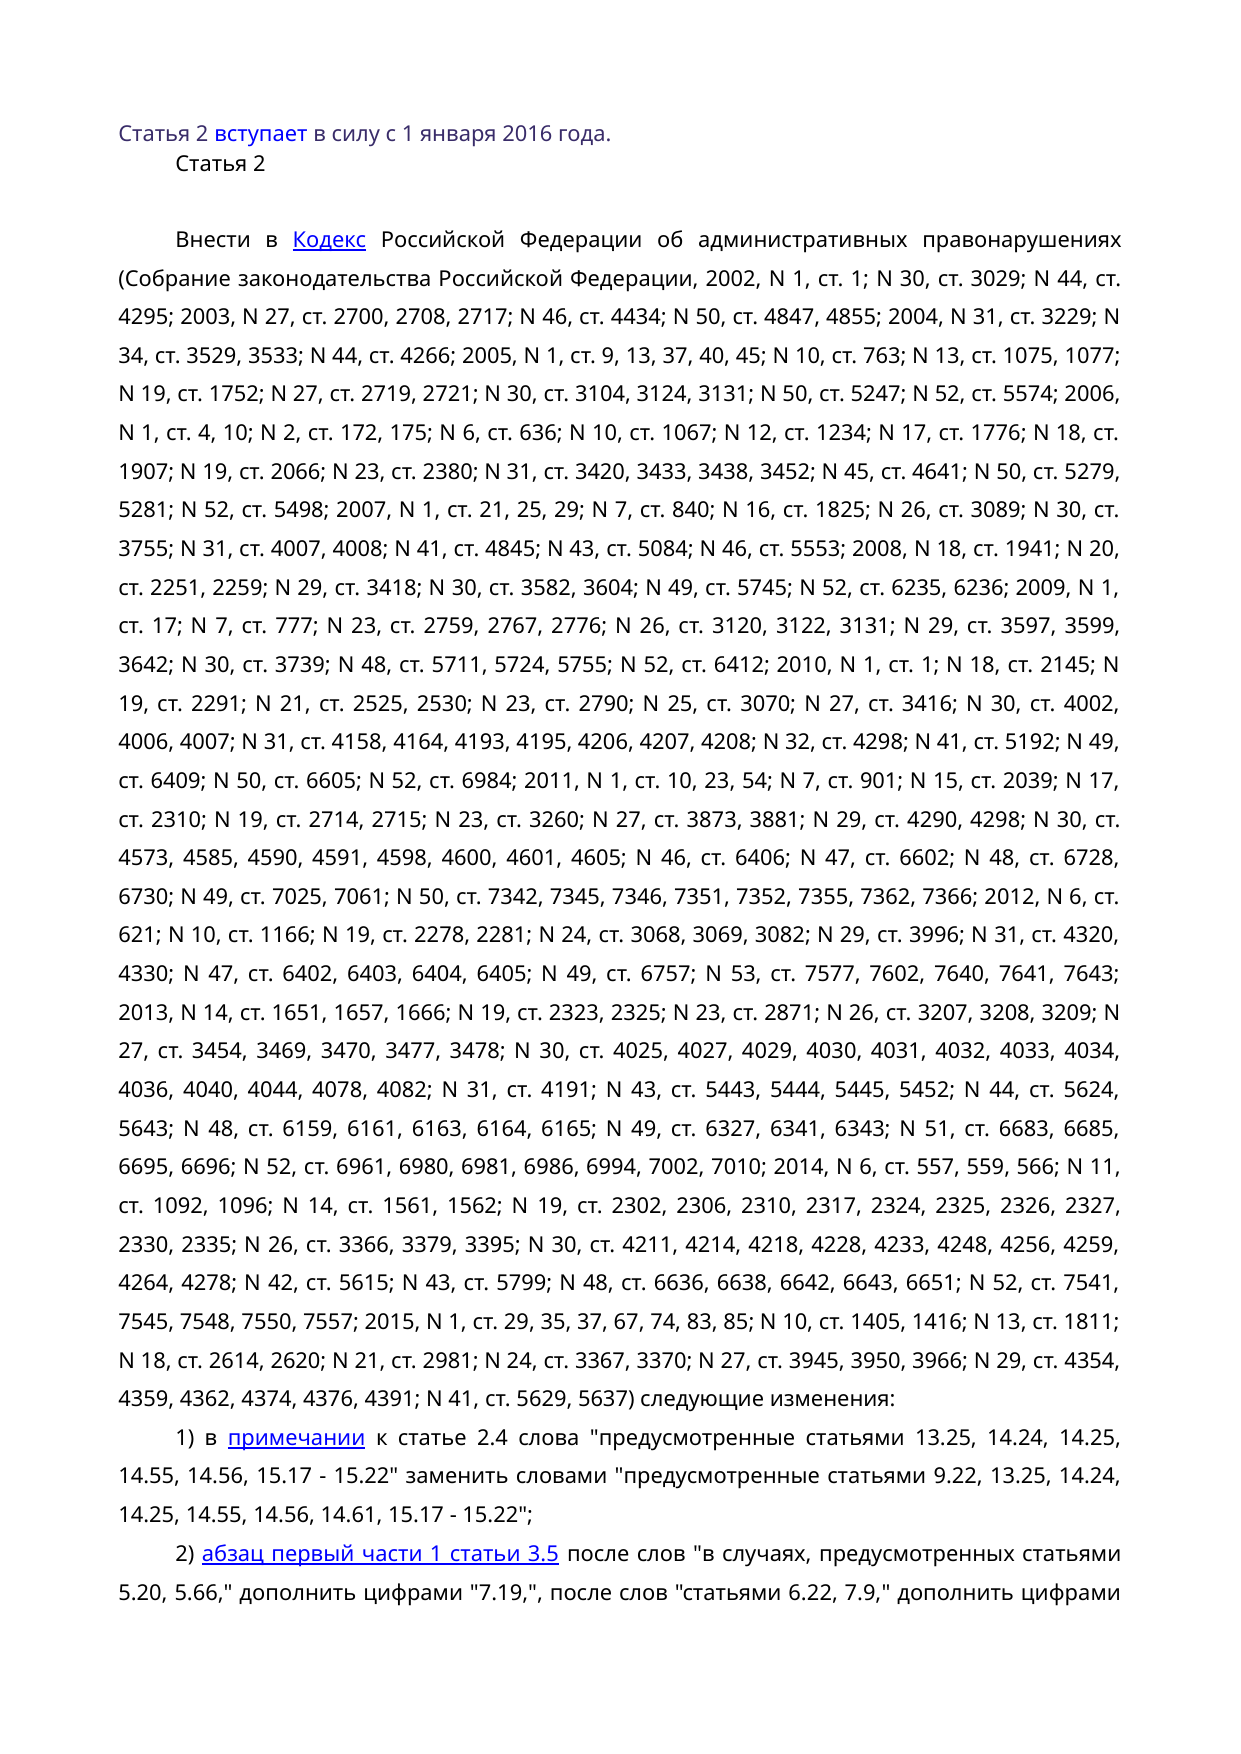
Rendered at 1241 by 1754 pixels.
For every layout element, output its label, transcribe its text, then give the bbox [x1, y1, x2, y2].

text Статья 2 [118, 148, 1122, 178]
text 1) в примечании к статье 2.4 слова "предусмотренные статьями 13.25, 14.24, 14.25, 14.55, 14.56, 15.17 - 15.22" заменить словами "предусмотренные статьями 9.22, 13.25, 14.24, 14.25, 14.55, 14.56, 14.61, 15.17 - 15.22"; [118, 1422, 1122, 1529]
text Внести в Кодекс Российской Федерации об административных правонарушениях (Собрание законодательства Российской Федерации, 2002, N 1, ст. 1; N 30, ст. 3029; N 44, ст. 4295; 2003, N 27, ст. 2700, 2708, 2717; N 46, ст. 4434; N 50, ст. 4847, 4855; 2004, N 31, ст. 3229; N 34, ст. 3529, 3533; N 44, ст. 4266; 2005, N 1, ст. 9, 13, 37, 40, 45; N 10, ст. 763; N 13, ст. 1075, 1077; N 19, ст. 1752; N 27, ст. 2719, 2721; N 30, ст. 3104, 3124, 3131; N 50, ст. 5247; N 52, ст. 5574; 2006, N 1, ст. 4, 10; N 2, ст. 172, 175; N 6, ст. 636; N 10, ст. 1067; N 12, ст. 1234; N 17, ст. 1776; N 18, ст. 1907; N 19, ст. 2066; N 23, ст. 2380; N 31, ст. 3420, 3433, 3438, 3452; N 45, ст. 4641; N 50, ст. 5279, 5281; N 52, ст. 5498; 2007, N 1, ст. 21, 25, 29; N 7, ст. 840; N 16, ст. 1825; N 26, ст. 3089; N 30, ст. 3755; N 31, ст. 4007, 4008; N 41, ст. 4845; N 43, ст. 5084; N 46, ст. 5553; 2008, N 18, ст. 1941; N 20, ст. 2251, 2259; N 29, ст. 3418; N 30, ст. 3582, 3604; N 49, ст. 5745; N 52, ст. 6235, 6236; 2009, N 1, ст. 17; N 7, ст. 777; N 23, ст. 2759, 2767, 2776; N 26, ст. 3120, 3122, 3131; N 29, ст. 3597, 3599, 3642; N 30, ст. 3739; N 48, ст. 5711, 5724, 5755; N 52, ст. 6412; 2010, N 1, ст. 1; N 18, ст. 2145; N 19, ст. 2291; N 21, ст. 2525, 2530; N 23, ст. 2790; N 25, ст. 3070; N 27, ст. 3416; N 30, ст. 4002, 4006, 4007; N 31, ст. 4158, 4164, 4193, 4195, 4206, 4207, 4208; N 32, ст. 4298; N 41, ст. 5192; N 49, ст. 6409; N 50, ст. 6605; N 52, ст. 6984; 2011, N 1, ст. 10, 23, 54; N 7, ст. 901; N 15, ст. 2039; N 17, ст. 2310; N 19, ст. 2714, 2715; N 23, ст. 3260; N 27, ст. 3873, 3881; N 29, ст. 4290, 4298; N 30, ст. 4573, 4585, 4590, 4591, 4598, 4600, 4601, 4605; N 46, ст. 6406; N 47, ст. 6602; N 48, ст. 6728, 6730; N 49, ст. 7025, 7061; N 50, ст. 7342, 7345, 7346, 7351, 7352, 7355, 7362, 7366; 2012, N 6, ст. 621; N 10, ст. 1166; N 19, ст. 2278, 2281; N 24, ст. 3068, 3069, 3082; N 29, ст. 3996; N 31, ст. 4320, 4330; N 47, ст. 6402, 6403, 6404, 6405; N 49, ст. 6757; N 53, ст. 7577, 7602, 7640, 7641, 7643; 2013, N 14, ст. 1651, 1657, 1666; N 19, ст. 2323, 2325; N 23, ст. 2871; N 26, ст. 3207, 3208, 3209; N 27, ст. 3454, 3469, 3470, 3477, 3478; N 30, ст. 4025, 4027, 4029, 4030, 4031, 4032, 4033, 4034, 4036, 4040, 4044, 4078, 4082; N 31, ст. 4191; N 43, ст. 5443, 5444, 5445, 5452; N 44, ст. 5624, 5643; N 48, ст. 6159, 6161, 6163, 6164, 6165; N 49, ст. 6327, 6341, 6343; N 51, ст. 6683, 6685, 6695, 6696; N 52, ст. 6961, 6980, 6981, 6986, 6994, 7002, 7010; 2014, N 6, ст. 557, 559, 566; N 11, ст. 1092, 1096; N 14, ст. 1561, 1562; N 19, ст. 2302, 2306, 2310, 2317, 2324, 2325, 2326, 2327, 2330, 2335; N 26, ст. 3366, 3379, 3395; N 30, ст. 4211, 4214, 4218, 4228, 4233, 4248, 4256, 4259, 4264, 4278; N 42, ст. 5615; N 43, ст. 5799; N 48, ст. 6636, 6638, 6642, 6643, 6651; N 52, ст. 7541, 7545, 7548, 7550, 7557; 2015, N 1, ст. 29, 35, 37, 67, 74, 83, 85; N 10, ст. 1405, 1416; N 13, ст. 1811; N 18, ст. 2614, 2620; N 21, ст. 2981; N 24, ст. 3367, 3370; N 27, ст. 3945, 3950, 3966; N 29, ст. 4354, 4359, 4362, 4374, 4376, 4391; N 41, ст. 5629, 5637) следующие изменения: [118, 224, 1122, 1413]
text 2) абзац первый части 1 статьи 3.5 после слов "в случаях, предусмотренных статьями 5.20, 5.66," дополнить цифрами "7.19,", после слов "статьями 6.22, 7.9," дополнить цифрами [118, 1538, 1122, 1606]
text Статья 2 вступает в силу с 1 января 2016 года. [118, 118, 1122, 148]
